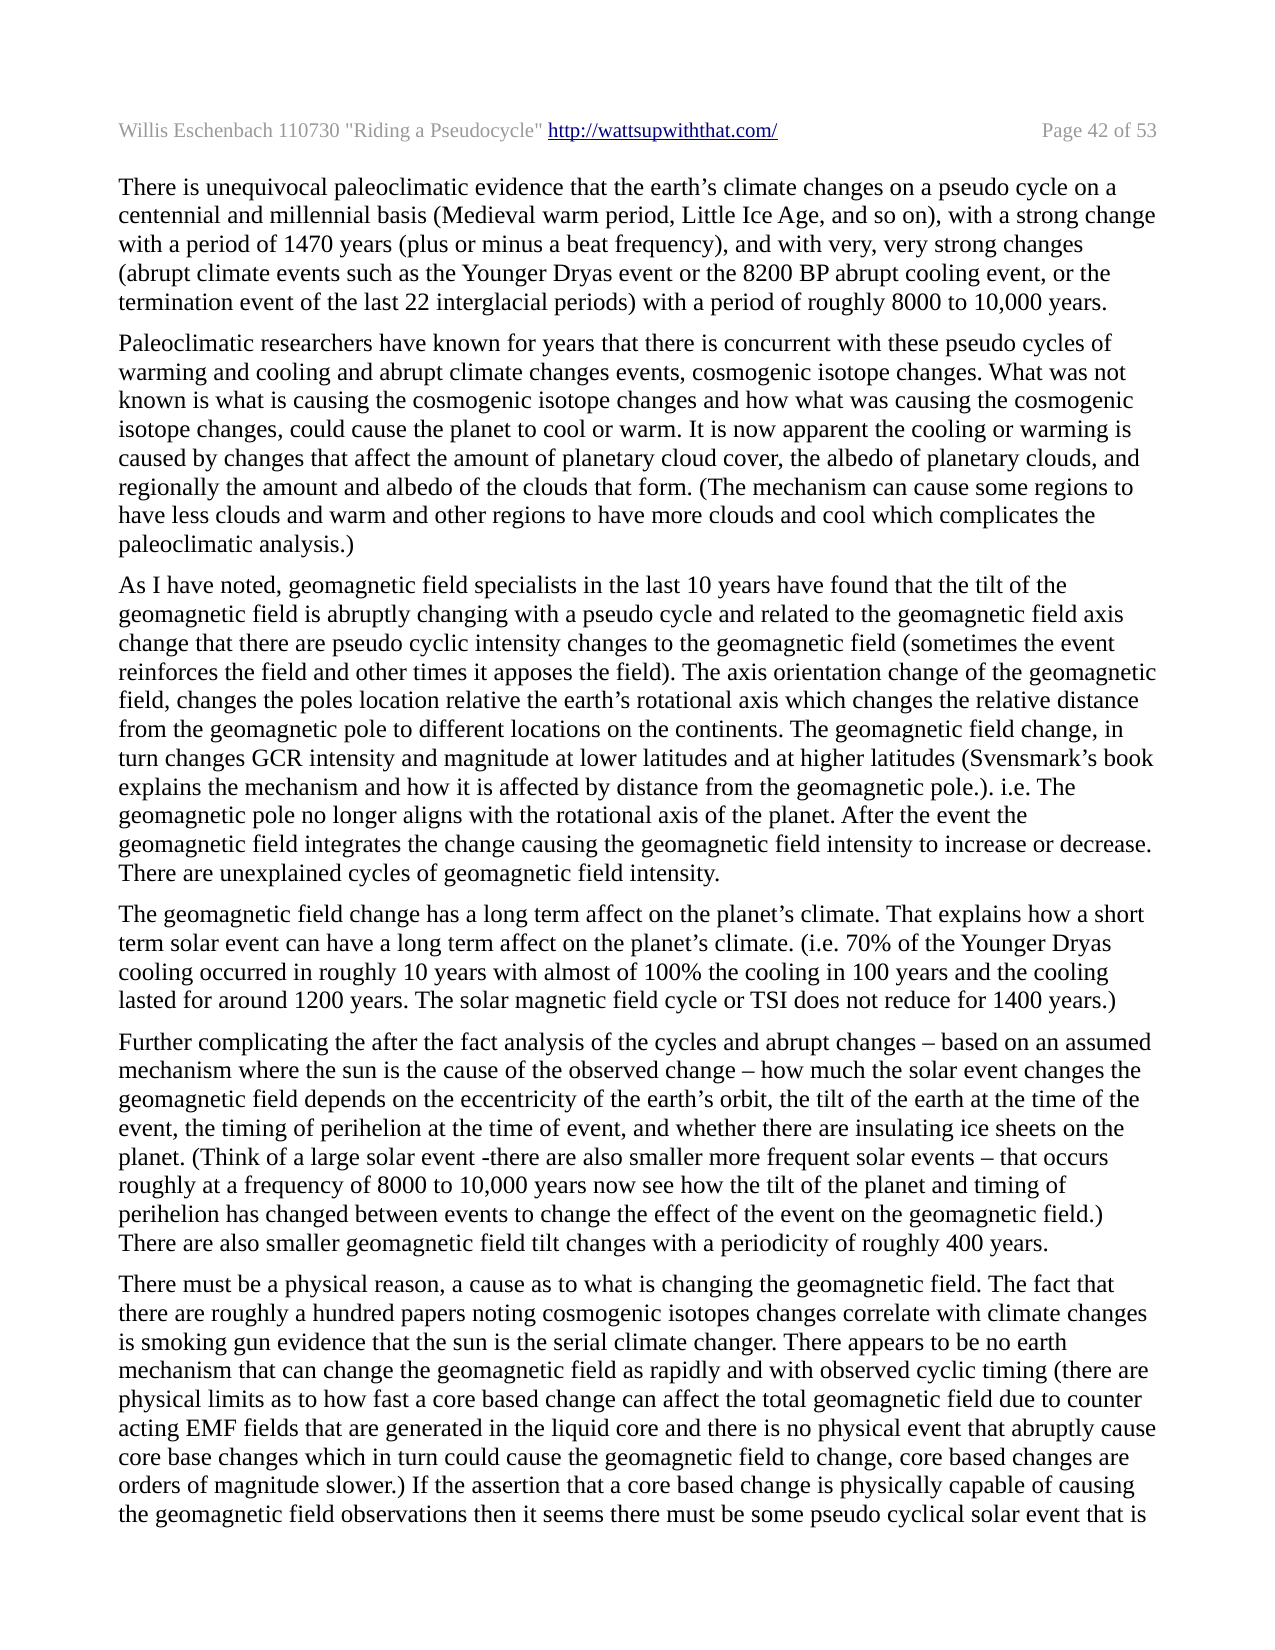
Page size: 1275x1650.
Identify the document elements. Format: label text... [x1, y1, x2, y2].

text There must be a physical reason, a cause as to what is changing the geomagnetic field. The fact that there are roughly a hundred papers noting cosmogenic isotopes changes correlate with climate changes is smoking gun evidence that the sun is the serial climate changer. There appears to be no earth mechanism that can change the geomagnetic field as rapidly and with observed cyclic timing (there are physical limits as to how fast a core based change can affect the total geomagnetic field due to counter acting EMF fields that are generated in the liquid core and there is no physical event that abruptly cause core base changes which in turn could cause the geomagnetic field to change, core based changes are orders of magnitude slower.) If the assertion that a core based change is physically capable of causing the geomagnetic field observations then it seems there must be some pseudo cyclical solar event that is [118, 1269, 1157, 1528]
text The geomagnetic field change has a long term affect on the planet’s climate. That explains how a short term solar event can have a long term affect on the planet’s climate. (i.e. 70% of the Younger Dryas cooling occurred in roughly 10 years with almost of 100% the cooling in 100 years and the cooling lasted for around 1200 years. The solar magnetic field cycle or TSI does not reduce for 1400 years.) [118, 899, 1157, 1014]
text Further complicating the after the fact analysis of the cycles and abrupt changes – based on an assumed mechanism where the sun is the cause of the observed change – how much the solar event changes the geomagnetic field depends on the eccentricity of the earth’s orbit, the tilt of the earth at the time of the event, the timing of perihelion at the time of event, and whether there are insulating ice sheets on the planet. (Think of a large solar event -there are also smaller more frequent solar events – that occurs roughly at a frequency of 8000 to 10,000 years now see how the tilt of the planet and timing of perihelion has changed between events to change the effect of the event on the geomagnetic field.) There are also smaller geomagnetic field tilt changes with a periodicity of roughly 400 years. [118, 1027, 1157, 1257]
text Paleoclimatic researchers have known for years that there is concurrent with these pseudo cycles of warming and cooling and abrupt climate changes events, cosmogenic isotope changes. What was not known is what is causing the cosmogenic isotope changes and how what was causing the cosmogenic isotope changes, could cause the planet to cool or warm. It is now apparent the cooling or warming is caused by changes that affect the amount of planetary cloud cover, the albedo of planetary clouds, and regionally the amount and albedo of the clouds that form. (The mechanism can cause some regions to have less clouds and warm and other regions to have more clouds and cool which complicates the paleoclimatic analysis.) [118, 328, 1157, 558]
text As I have noted, geomagnetic field specialists in the last 10 years have found that the tilt of the geomagnetic field is abruptly changing with a pseudo cycle and related to the geomagnetic field axis change that there are pseudo cyclic intensity changes to the geomagnetic field (sometimes the event reinforces the field and other times it apposes the field). The axis orientation change of the geomagnetic field, changes the poles location relative the earth’s rotational axis which changes the relative distance from the geomagnetic pole to different locations on the continents. The geomagnetic field change, in turn changes GCR intensity and magnitude at lower latitudes and at higher latitudes (Svensmark’s book explains the mechanism and how it is affected by distance from the geomagnetic pole.). i.e. The geomagnetic pole no longer aligns with the rotational axis of the planet. After the event the geomagnetic field integrates the change causing the geomagnetic field intensity to increase or decrease. There are unexplained cycles of geomagnetic field intensity. [118, 570, 1157, 887]
text There is unequivocal paleoclimatic evidence that the earth’s climate changes on a pseudo cycle on a centennial and millennial basis (Medieval warm period, Little Ice Age, and so on), with a strong change with a period of 1470 years (plus or minus a beat frequency), and with very, very strong changes (abrupt climate events such as the Younger Dryas event or the 8200 BP abrupt cooling event, or the termination event of the last 22 interglacial periods) with a period of roughly 8000 to 10,000 years. [118, 172, 1157, 315]
